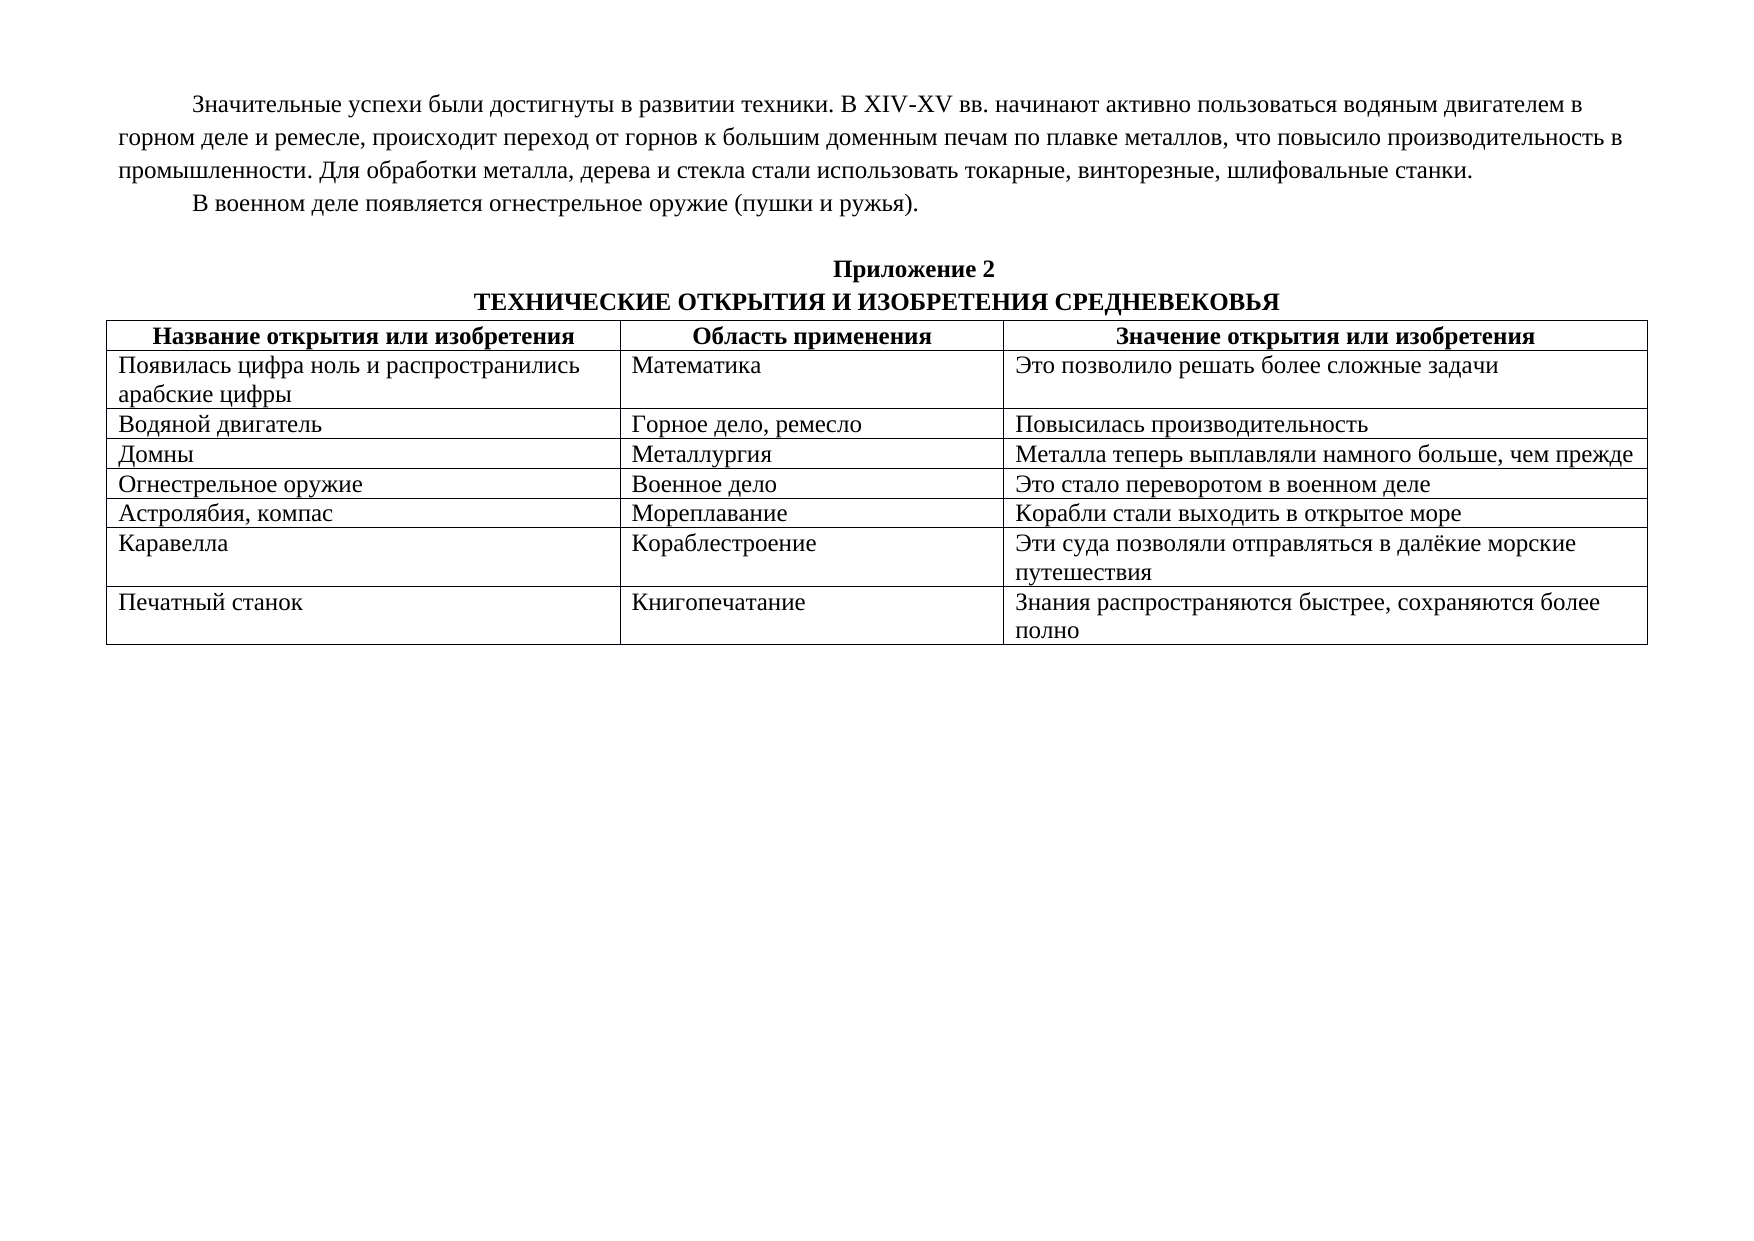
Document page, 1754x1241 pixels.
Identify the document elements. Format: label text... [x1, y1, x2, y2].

table_cell Эти суда позволяли отправляться в далёкие морские путешествия [1004, 528, 1647, 586]
table_cell Появилась цифра ноль и распространились арабские цифры [107, 351, 620, 408]
table_cell Книгопечатание [621, 587, 1003, 644]
table_cell Математика [621, 351, 1003, 408]
table_header Область применения [621, 321, 1003, 349]
table_header Значение открытия или изобретения [1004, 321, 1647, 349]
table_cell Корабли стали выходить в открытое море [1004, 499, 1647, 527]
table_cell Кораблестроение [621, 528, 1003, 586]
table_header Название открытия или изобретения [107, 321, 620, 349]
table_cell Это стало переворотом в военном деле [1004, 469, 1647, 497]
table_cell Астролябия, компас [107, 499, 620, 527]
text Приложение 2 [118, 254, 1636, 282]
table_cell Огнестрельное оружие [107, 469, 620, 497]
text В военном деле появляется огнестрельное оружие (пушки и ружья). [118, 188, 1636, 216]
table_cell Знания распространяются быстрее, сохраняются более полно [1004, 587, 1647, 644]
text ТЕХНИЧЕСКИЕ ОТКРЫТИЯ И ИЗОБРЕТЕНИЯ СРЕДНЕВЕКОВЬЯ [118, 287, 1636, 316]
table_cell Печатный станок [107, 587, 620, 644]
table_cell Металла теперь выплавляли намного больше, чем прежде [1004, 439, 1647, 468]
table_cell Каравелла [107, 528, 620, 586]
table_cell Повысилась производительность [1004, 409, 1647, 438]
table_cell Водяной двигатель [107, 409, 620, 438]
table_cell Военное дело [621, 469, 1003, 497]
table_cell Горное дело, ремесло [621, 409, 1003, 438]
table_cell Мореплавание [621, 499, 1003, 527]
table_cell Металлургия [621, 439, 1003, 468]
table_cell Домны [107, 439, 620, 468]
table_cell Это позволило решать более сложные задачи [1004, 351, 1647, 408]
text Значительные успехи были достигнуты в развитии техники. В XIV-XV вв. начинают активно пользоваться водяным двигателем в горном деле и ремесле, происходит переход от горнов к большим доменным печам по плавке металлов, что повысило производительность в промышленности. Для обработки металла, дерева и стекла стали использовать токарные, винторезные, шлифовальные станки. [118, 89, 1636, 183]
